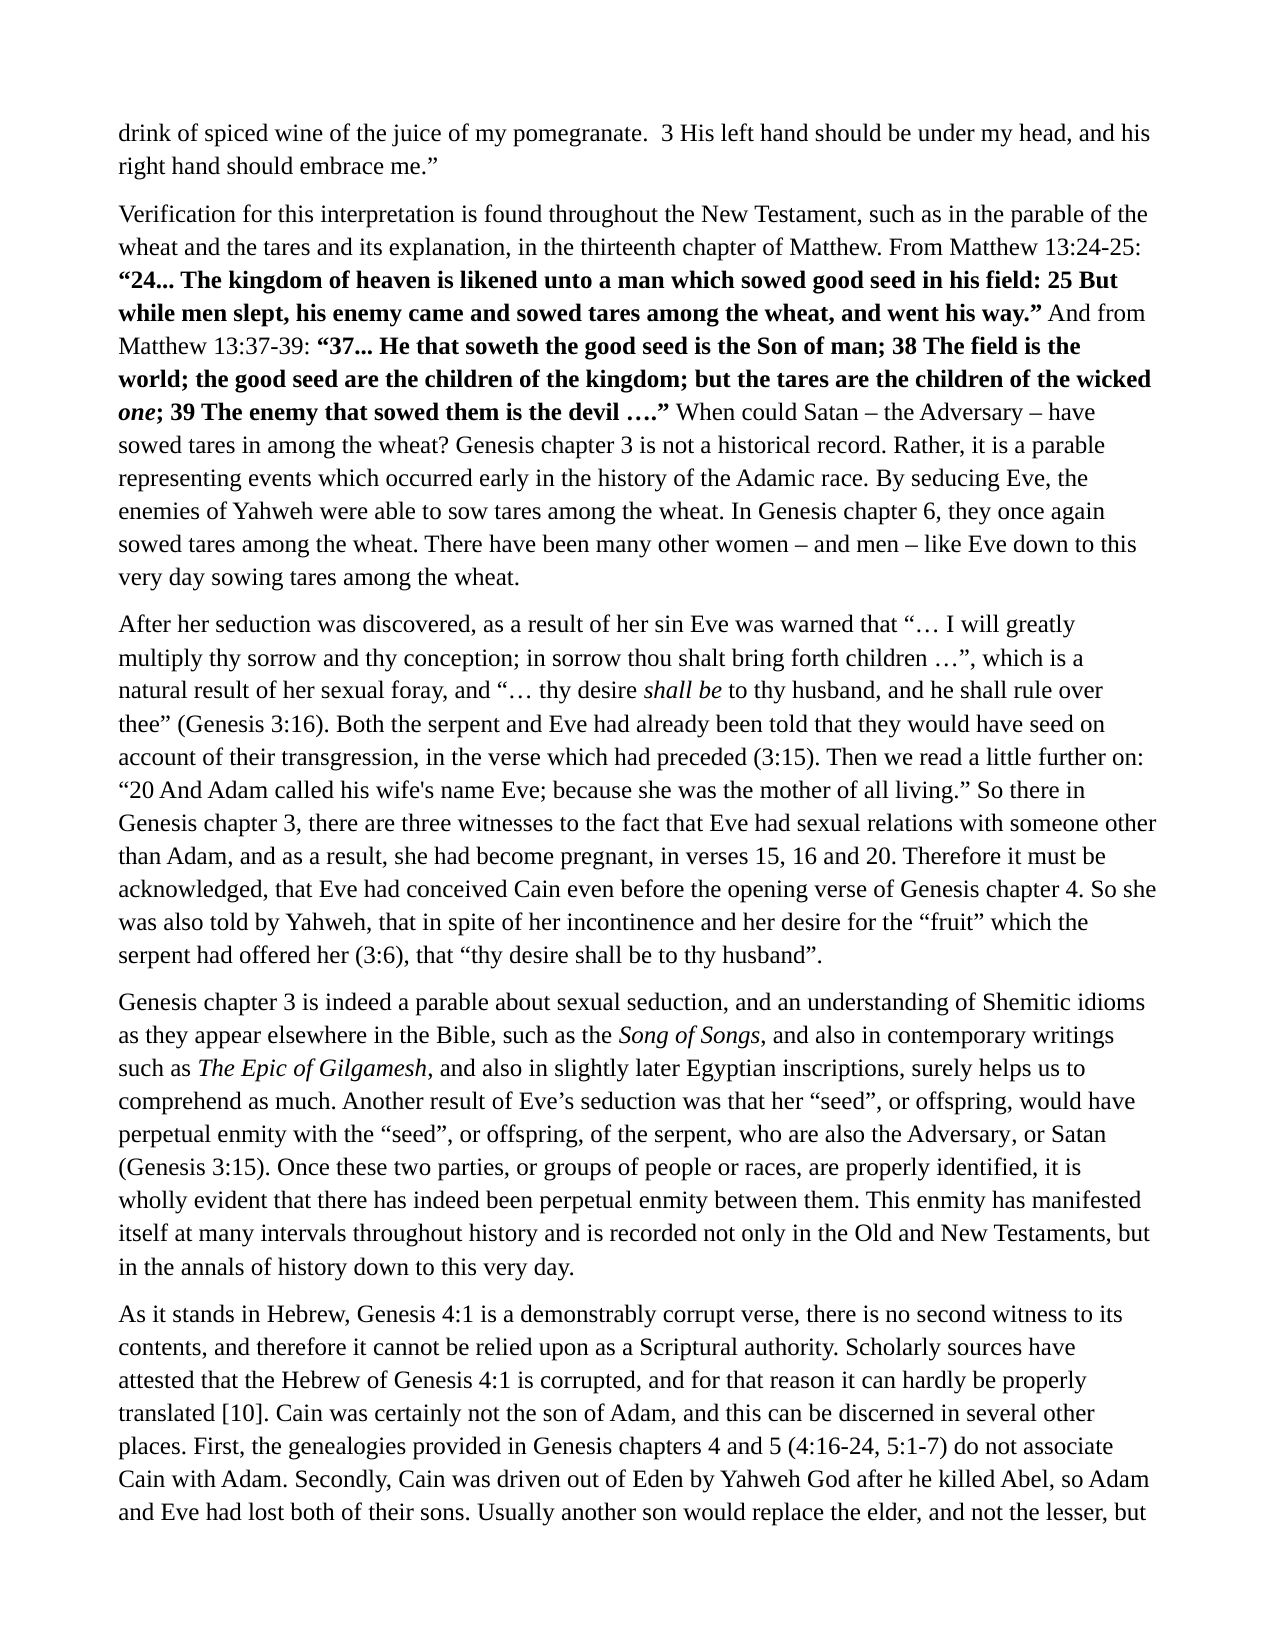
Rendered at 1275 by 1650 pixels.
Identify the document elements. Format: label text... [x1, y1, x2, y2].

text After her seduction was discovered, as a result of her sin Eve was warned that “… I will greatly multiply thy sorrow and thy conception; in sorrow thou shalt bring forth children …”, which is a natural result of her sexual foray, and “… thy desire shall be to thy husband, and he shall rule over thee” (Genesis 3:16). Both the serpent and Eve had already been told that they would have seed on account of their transgression, in the verse which had preceded (3:15). Then we read a little further on: “20 And Adam called his wife's name Eve; because she was the mother of all living.” So there in Genesis chapter 3, there are three witnesses to the fact that Eve had sexual relations with someone other than Adam, and as a result, she had become pregnant, in verses 15, 16 and 20. Therefore it must be acknowledged, that Eve had conceived Cain even before the opening verse of Genesis chapter 4. So she was also told by Yahweh, that in spite of her incontinence and her desire for the “fruit” which the serpent had offered her (3:6), that “thy desire shall be to thy husband”. [118, 609, 1157, 968]
text As it stands in Hebrew, Genesis 4:1 is a demonstrably corrupt verse, there is no second witness to its contents, and therefore it cannot be relied upon as a Scriptural authority. Scholarly sources have attested that the Hebrew of Genesis 4:1 is corrupted, and for that reason it can hardly be properly translated [10]. Cain was certainly not the son of Adam, and this can be discerned in several other places. First, the genealogies provided in Genesis chapters 4 and 5 (4:16-24, 5:1-7) do not associate Cain with Adam. Secondly, Cain was driven out of Eden by Yahweh God after he killed Abel, so Adam and Eve had lost both of their sons. Usually another son would replace the elder, and not the lesser, but [118, 1299, 1157, 1526]
text Verification for this interpretation is found throughout the New Testament, such as in the parable of the wheat and the tares and its explanation, in the thirteenth chapter of Matthew. From Matthew 13:24-25: “24... The kingdom of heaven is likened unto a man which sowed good seed in his field: 25 But while men slept, his enemy came and sowed tares among the wheat, and went his way.” And from Matthew 13:37-39: “37... He that soweth the good seed is the Son of man; 38 The field is the world; the good seed are the children of the kingdom; but the tares are the children of the wicked one; 39 The enemy that sowed them is the devil ….” When could Satan – the Adversary – have sowed tares in among the wheat? Genesis chapter 3 is not a historical record. Rather, it is a parable representing events which occurred early in the history of the Adamic race. By seducing Eve, the enemies of Yahweh were able to sow tares among the wheat. In Genesis chapter 6, they once again sowed tares among the wheat. There have been many other women – and men – like Eve down to this very day sowing tares among the wheat. [118, 199, 1157, 591]
text drink of spiced wine of the juice of my pomegranate. 3 His left hand should be under my head, and his right hand should embrace me.” [118, 118, 1157, 180]
text Genesis chapter 3 is indeed a parable about sexual seduction, and an understanding of Shemitic idioms as they appear elsewhere in the Bible, such as the Song of Songs, and also in contemporary writings such as The Epic of Gilgamesh, and also in slightly later Egyptian inscriptions, surely helps us to comprehend as much. Another result of Eve’s seduction was that her “seed”, or offspring, would have perpetual enmity with the “seed”, or offspring, of the serpent, who are also the Adversary, or Satan (Genesis 3:15). Once these two parties, or groups of people or races, are properly identified, it is wholly evident that there has indeed been perpetual enmity between them. This enmity has manifested itself at many intervals throughout history and is recorded not only in the Old and New Testaments, but in the annals of history down to this very day. [118, 987, 1157, 1280]
